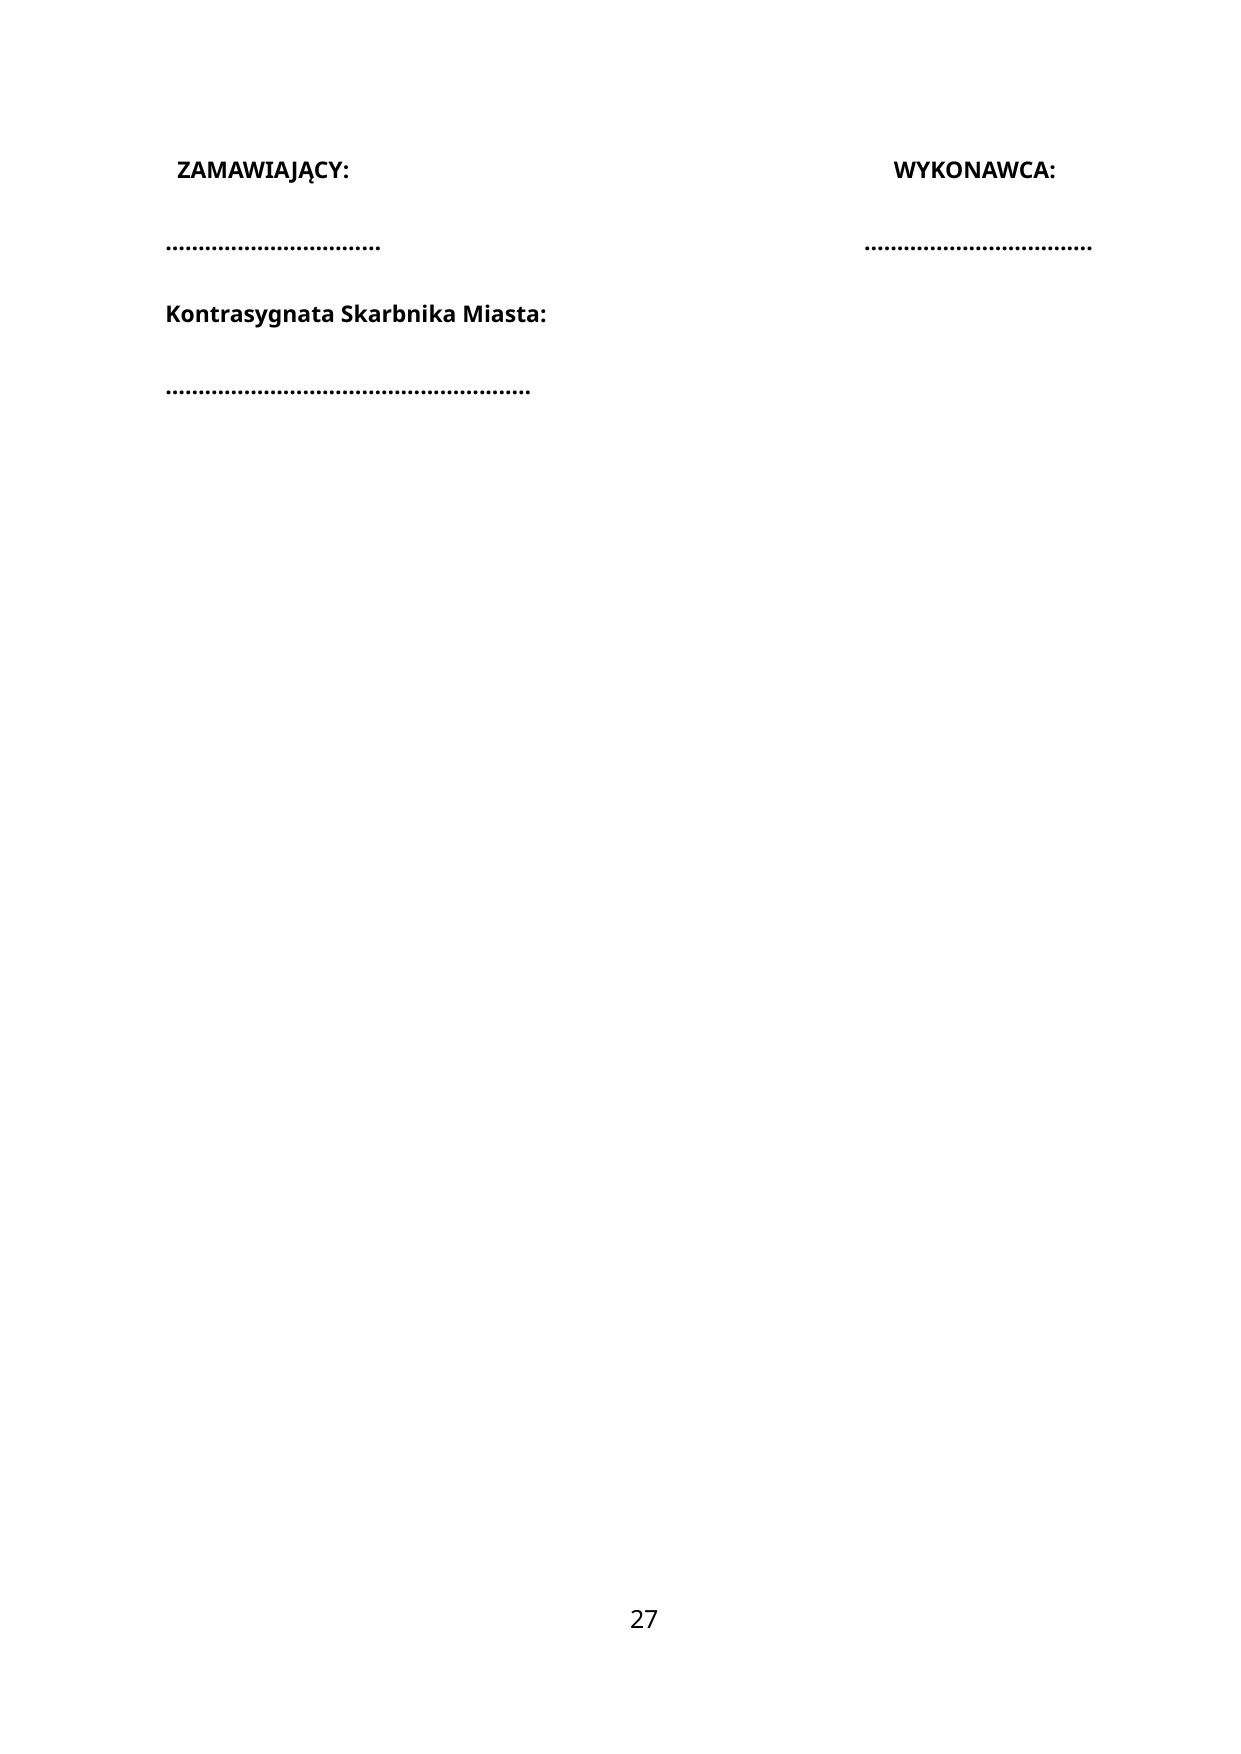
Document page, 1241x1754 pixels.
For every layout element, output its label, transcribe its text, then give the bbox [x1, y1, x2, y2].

text ……………………………….................… [165, 370, 1123, 401]
text ZAMAWIAJĄCY: WYKONAWCA: [165, 154, 1123, 185]
text Kontrasygnata Skarbnika Miasta: [165, 298, 1123, 329]
text ………...………………… …….…...…………………. [165, 226, 1123, 257]
